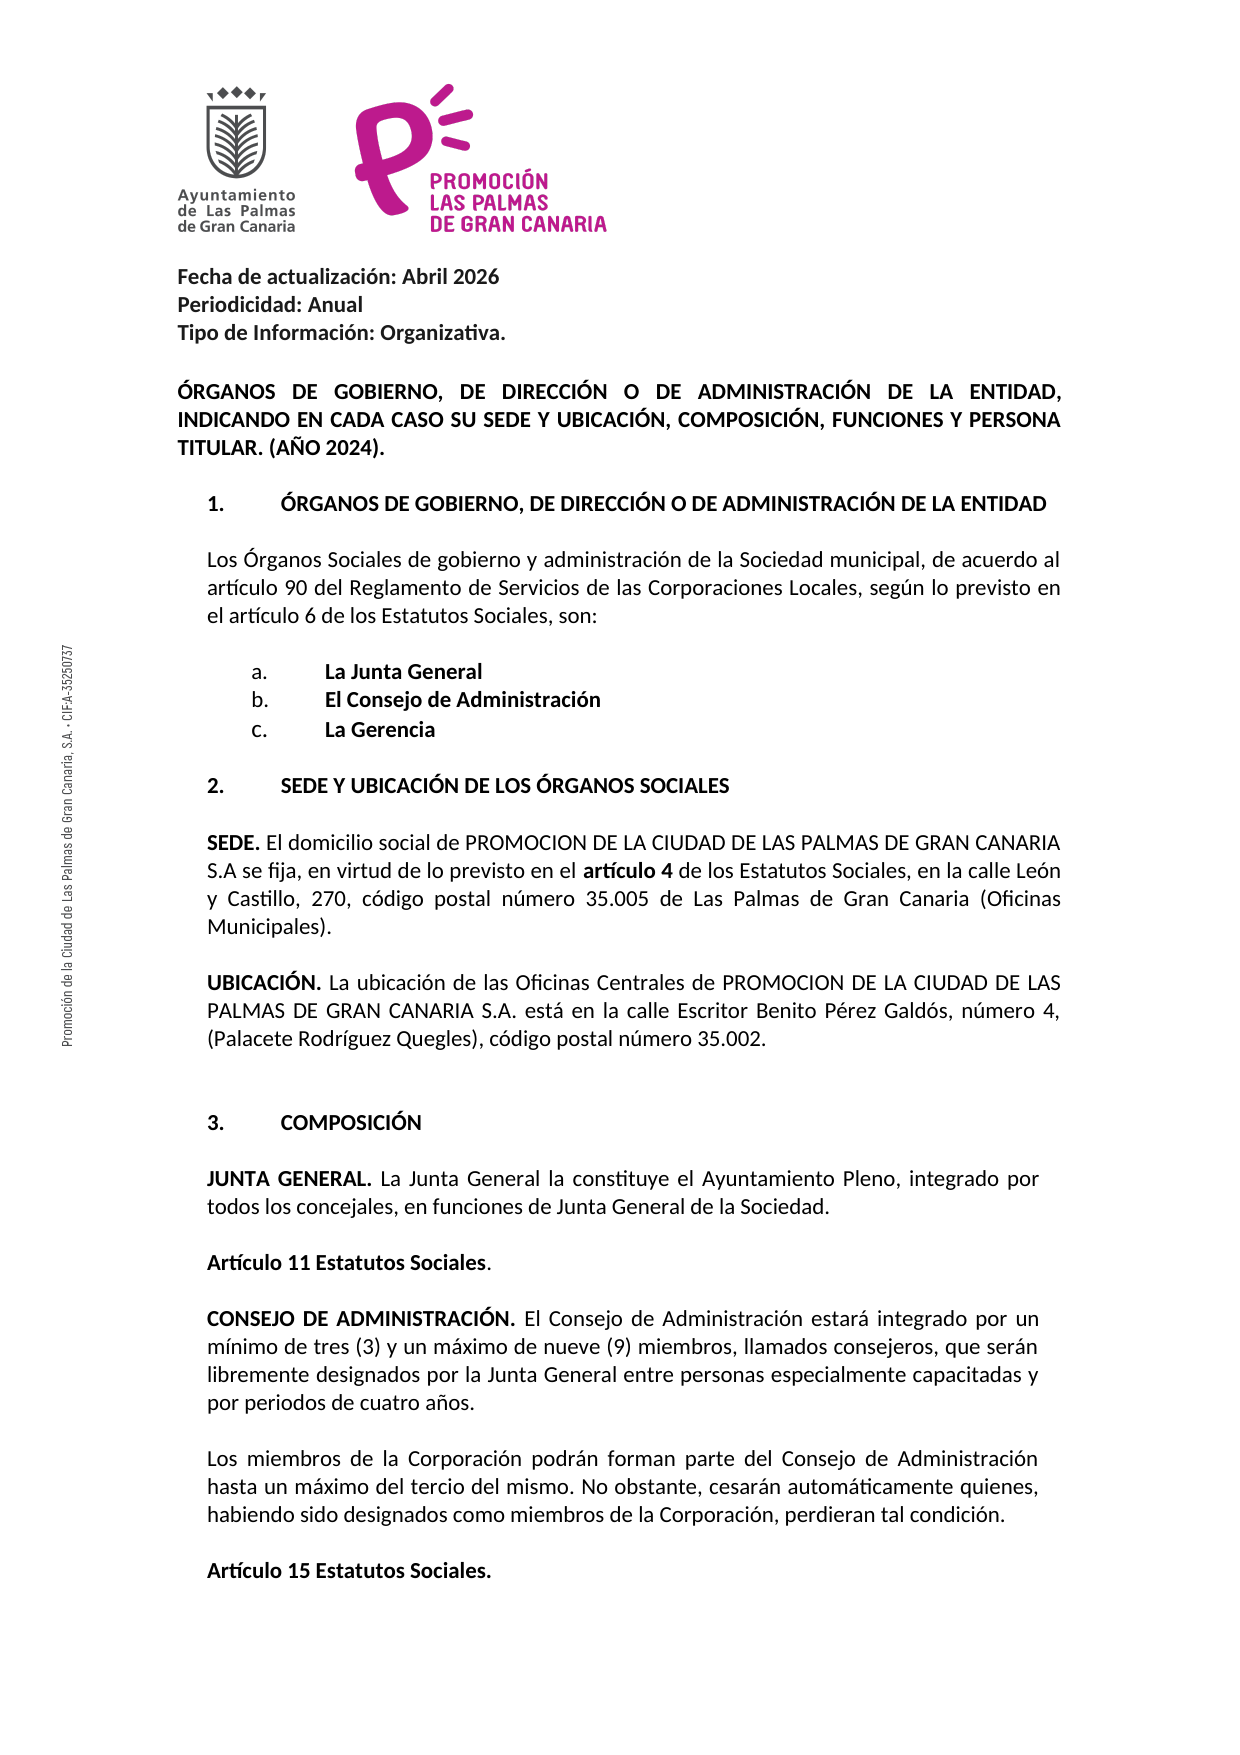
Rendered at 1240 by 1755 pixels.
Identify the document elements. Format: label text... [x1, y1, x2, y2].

list ÓRGANOS DE GOBIERNO, DE DIRECCIÓN O DE ADMINISTRACIÓN DE LA ENTIDAD [207, 489, 1062, 517]
list La Junta General [251, 657, 1062, 685]
list El Consejo de Administración [251, 685, 1062, 713]
text Artículo 11 Estatutos Sociales. [207, 1248, 1040, 1276]
text Artículo 15 Estatutos Sociales. [207, 1556, 1040, 1584]
text JUNTA GENERAL. La Junta General la constituye el Ayuntamiento Pleno, integrado por todos los concejales, en funciones de Junta General de la Sociedad. [207, 1164, 1040, 1220]
text CONSEJO DE ADMINISTRACIÓN. El Consejo de Administración estará integrado por un mínimo de tres (3) y un máximo de nueve (9) miembros, llamados consejeros, que serán libremente designados por la Junta General entre personas especialmente capacitadas y por periodos de cuatro años. [207, 1304, 1040, 1416]
text UBICACIÓN. La ubicación de las Oficinas Centrales de PROMOCION DE LA CIUDAD DE LAS PALMAS DE GRAN CANARIA S.A. está en la calle Escritor Benito Pérez Galdós, número 4, (Palacete Rodríguez Quegles), código postal número 35.002. [207, 968, 1062, 1052]
picture [61, 645, 74, 1046]
list La Gerencia [251, 713, 1062, 744]
text Los miembros de la Corporación podrán forman parte del Consejo de Administración hasta un máximo del tercio del mismo. No obstante, cesarán automáticamente quienes, habiendo sido designados como miembros de la Corporación, perdieran tal condición. [207, 1444, 1040, 1528]
list SEDE Y UBICACIÓN DE LOS ÓRGANOS SOCIALES [207, 772, 1062, 800]
text ÓRGANOS DE GOBIERNO, DE DIRECCIÓN O DE ADMINISTRACIÓN DE LA ENTIDAD, INDICANDO EN CADA CASO SU SEDE Y UBICACIÓN, COMPOSICIÓN, FUNCIONES Y PERSONA TITULAR. (AÑO 2024). [177, 377, 1062, 461]
text Los Órganos Sociales de gobierno y administración de la Sociedad municipal, de acuerdo al artículo 90 del Reglamento de Servicios de las Corporaciones Locales, según lo previsto en el artículo 6 de los Estatutos Sociales, son: [207, 545, 1062, 629]
picture [177, 83, 607, 232]
text SEDE. El domicilio social de PROMOCION DE LA CIUDAD DE LAS PALMAS DE GRAN CANARIA S.A se fija, en virtud de lo previsto en el artículo 4 de los Estatutos Sociales, en la calle León y Castillo, 270, código postal número 35.005 de Las Palmas de Gran Canaria (Oficinas Municipales). [207, 828, 1062, 940]
list COMPOSICIÓN [207, 1108, 1062, 1136]
